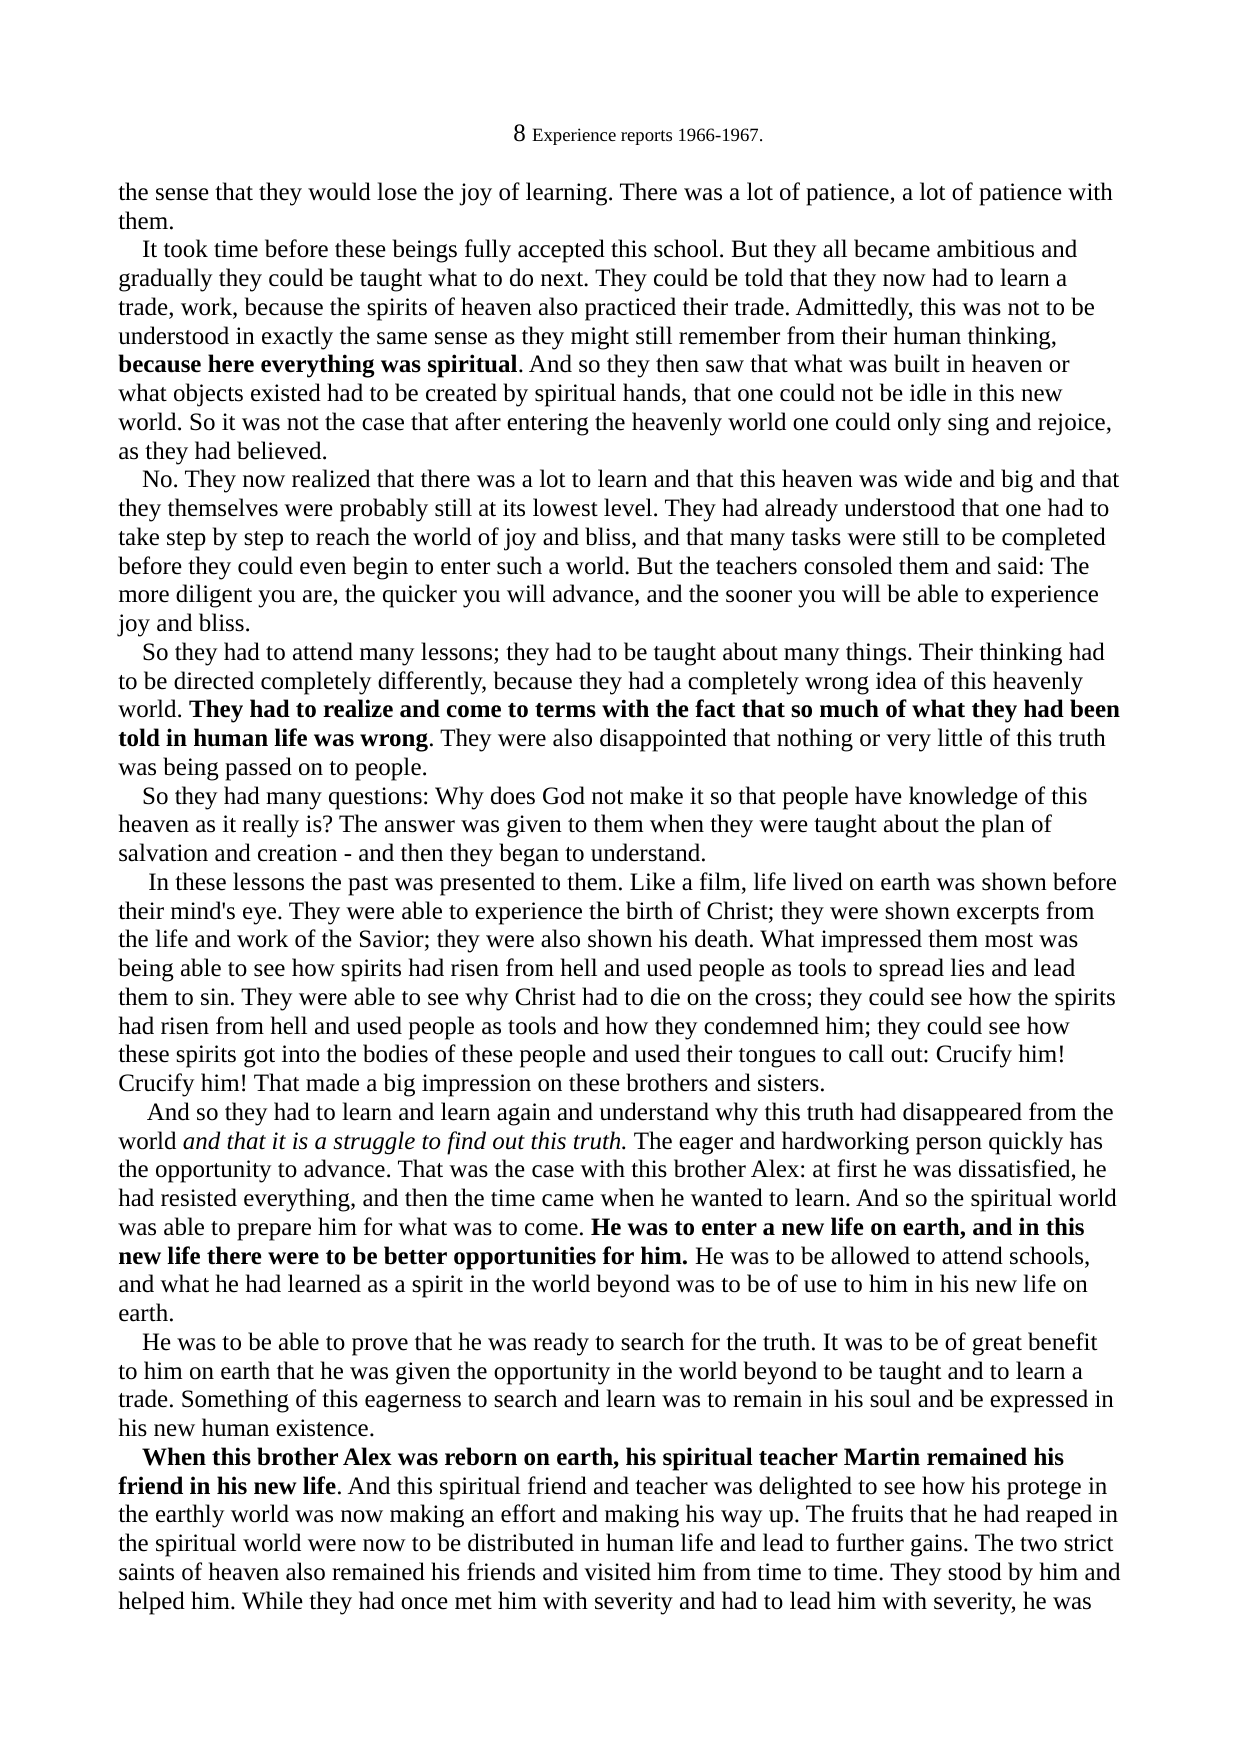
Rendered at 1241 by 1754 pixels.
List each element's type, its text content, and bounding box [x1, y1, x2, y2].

text No. They now realized that there was a lot to learn and that this heaven was wide and big and that they themselves were probably still at its lowest level. They had already understood that one had to take step by step to reach the world of joy and bliss, and that many tasks were still to be completed before they could even begin to enter such a world. But the teachers consoled them and said: The more diligent you are, the quicker you will advance, and the sooner you will be able to experience joy and bliss. [118, 464, 1122, 637]
text So they had many questions: Why does God not make it so that people have knowledge of this heaven as it really is? The answer was given to them when they were taught about the plan of salvation and creation - and then they began to understand. [118, 781, 1122, 867]
text It took time before these beings fully accepted this school. But they all became ambitious and gradually they could be taught what to do next. They could be told that they now had to learn a trade, work, because the spirits of heaven also practiced their trade. Admittedly, this was not to be understood in exactly the same sense as they might still remember from their human thinking, because here everything was spiritual. And so they then saw that what was built in heaven or what objects existed had to be created by spiritual hands, that one could not be idle in this new world. So it was not the case that after entering the heavenly world one could only sing and rejoice, as they had believed. [118, 234, 1122, 464]
text In these lessons the past was presented to them. Like a film, life lived on earth was shown before their mind's eye. They were able to experience the birth of Christ; they were shown excerpts from the life and work of the Savior; they were also shown his death. What impressed them most was being able to see how spirits had risen from hell and used people as tools to spread lies and lead them to sin. They were able to see why Christ had to die on the cross; they could see how the spirits had risen from hell and used people as tools and how they condemned him; they could see how these spirits got into the bodies of these people and used their tongues to call out: Crucify him! Crucify him! That made a big impression on these brothers and sisters. [118, 867, 1122, 1097]
text When this brother Alex was reborn on earth, his spiritual teacher Martin remained his friend in his new life. And this spiritual friend and teacher was delighted to see how his protege in the earthly world was now making an effort and making his way up. The fruits that he had reaped in the spiritual world were now to be distributed in human life and lead to further gains. The two strict saints of heaven also remained his friends and visited him from time to time. They stood by him and helped him. While they had once met him with severity and had to lead him with severity, he was [118, 1442, 1122, 1614]
text the sense that they would lose the joy of learning. There was a lot of patience, a lot of patience with them. [118, 177, 1122, 234]
text So they had to attend many lessons; they had to be taught about many things. Their thinking had to be directed completely differently, because they had a completely wrong idea of ​​this heavenly world. They had to realize and come to terms with the fact that so much of what they had been told in human life was wrong. They were also disappointed that nothing or very little of this truth was being passed on to people. [118, 637, 1122, 781]
text And so they had to learn and learn again and understand why this truth had disappeared from the world and that it is a struggle to find out this truth. The eager and hardworking person quickly has the opportunity to advance. That was the case with this brother Alex: at first he was dissatisfied, he had resisted everything, and then the time came when he wanted to learn. And so the spiritual world was able to prepare him for what was to come. He was to enter a new life on earth, and in this new life there were to be better opportunities for him. He was to be allowed to attend schools, and what he had learned as a spirit in the world beyond was to be of use to him in his new life on earth. [118, 1097, 1122, 1327]
text He was to be able to prove that he was ready to search for the truth. It was to be of great benefit to him on earth that he was given the opportunity in the world beyond to be taught and to learn a trade. Something of this eagerness to search and learn was to remain in his soul and be expressed in his new human existence. [118, 1327, 1122, 1442]
